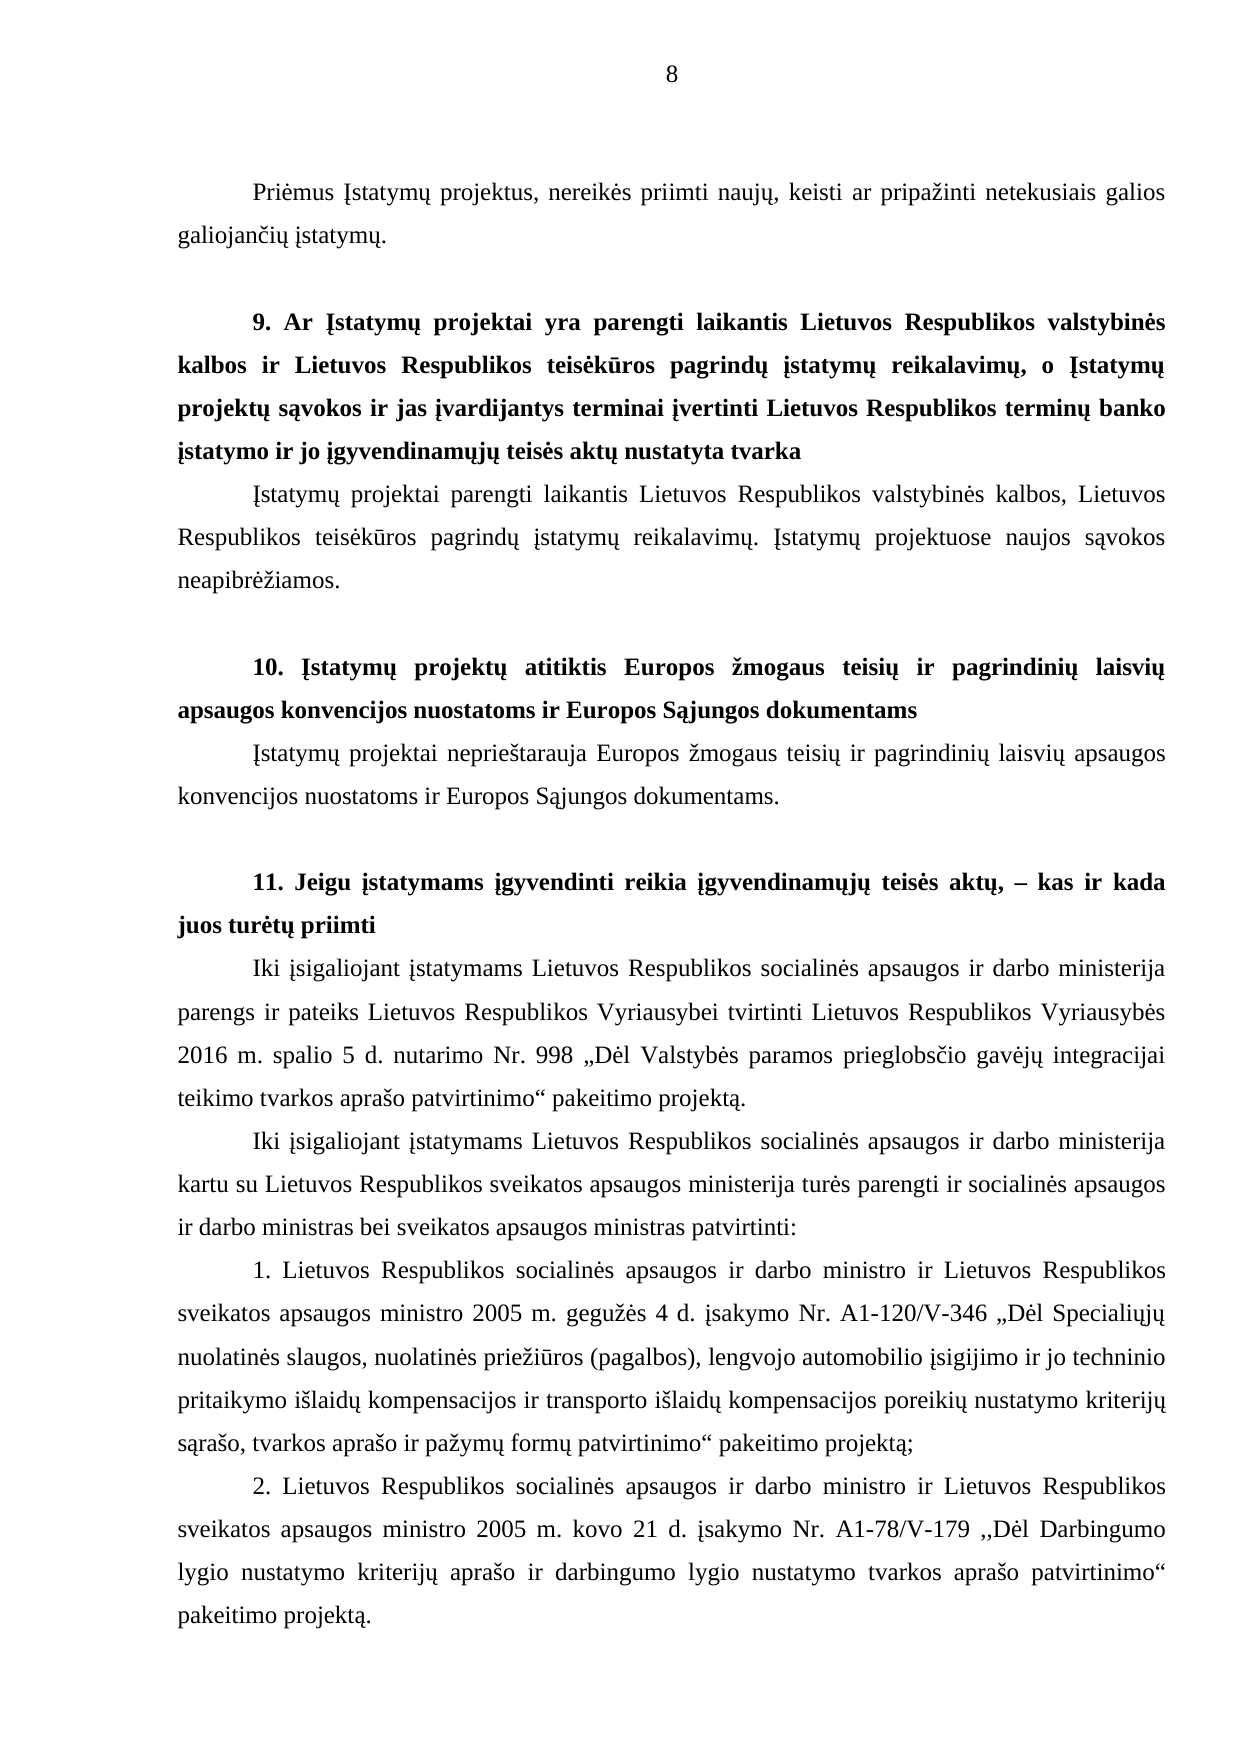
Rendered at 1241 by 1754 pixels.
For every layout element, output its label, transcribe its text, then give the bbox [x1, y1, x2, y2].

text 9. Ar Įstatymų projektai yra parengti laikantis Lietuvos Respublikos valstybinės kalbos ir Lietuvos Respublikos teisėkūros pagrindų įstatymų reikalavimų, o Įstatymų projektų sąvokos ir jas įvardijantys terminai įvertinti Lietuvos Respublikos terminų banko įstatymo ir jo įgyvendinamųjų teisės aktų nustatyta tvarka [177, 307, 1167, 465]
text 2. Lietuvos Respublikos socialinės apsaugos ir darbo ministro ir Lietuvos Respublikos sveikatos apsaugos ministro 2005 m. kovo 21 d. įsakymo Nr. A1-78/V-179 ,,Dėl Darbingumo lygio nustatymo kriterijų aprašo ir darbingumo lygio nustatymo tvarkos aprašo patvirtinimo“ pakeitimo projektą. [177, 1471, 1167, 1629]
text Iki įsigaliojant įstatymams Lietuvos Respublikos socialinės apsaugos ir darbo ministerija parengs ir pateiks Lietuvos Respublikos Vyriausybei tvirtinti Lietuvos Respublikos Vyriausybės 2016 m. spalio 5 d. nutarimo Nr. 998 „Dėl Valstybės paramos prieglobsčio gavėjų integracijai teikimo tvarkos aprašo patvirtinimo“ pakeitimo projektą. [177, 953, 1167, 1112]
text Priėmus Įstatymų projektus, nereikės priimti naujų, keisti ar pripažinti netekusiais galios galiojančių įstatymų. [177, 177, 1167, 249]
text Iki įsigaliojant įstatymams Lietuvos Respublikos socialinės apsaugos ir darbo ministerija kartu su Lietuvos Respublikos sveikatos apsaugos ministerija turės parengti ir socialinės apsaugos ir darbo ministras bei sveikatos apsaugos ministras patvirtinti: [177, 1126, 1167, 1241]
text 1. Lietuvos Respublikos socialinės apsaugos ir darbo ministro ir Lietuvos Respublikos sveikatos apsaugos ministro 2005 m. gegužės 4 d. įsakymo Nr. A1-120/V-346 „Dėl Specialiųjų nuolatinės slaugos, nuolatinės priežiūros (pagalbos), lengvojo automobilio įsigijimo ir jo techninio pritaikymo išlaidų kompensacijos ir transporto išlaidų kompensacijos poreikių nustatymo kriterijų sąrašo, tvarkos aprašo ir pažymų formų patvirtinimo“ pakeitimo projektą; [177, 1255, 1167, 1457]
text Įstatymų projektai neprieštarauja Europos žmogaus teisių ir pagrindinių laisvių apsaugos konvencijos nuostatoms ir Europos Sąjungos dokumentams. [177, 738, 1167, 810]
text 11. Jeigu įstatymams įgyvendinti reikia įgyvendinamųjų teisės aktų, – kas ir kada juos turėtų priimti [177, 867, 1167, 939]
text Įstatymų projektai parengti laikantis Lietuvos Respublikos valstybinės kalbos, Lietuvos Respublikos teisėkūros pagrindų įstatymų reikalavimų. Įstatymų projektuose naujos sąvokos neapibrėžiamos. [177, 479, 1167, 594]
text 10. Įstatymų projektų atitiktis Europos žmogaus teisių ir pagrindinių laisvių apsaugos konvencijos nuostatoms ir Europos Sąjungos dokumentams [177, 652, 1167, 723]
